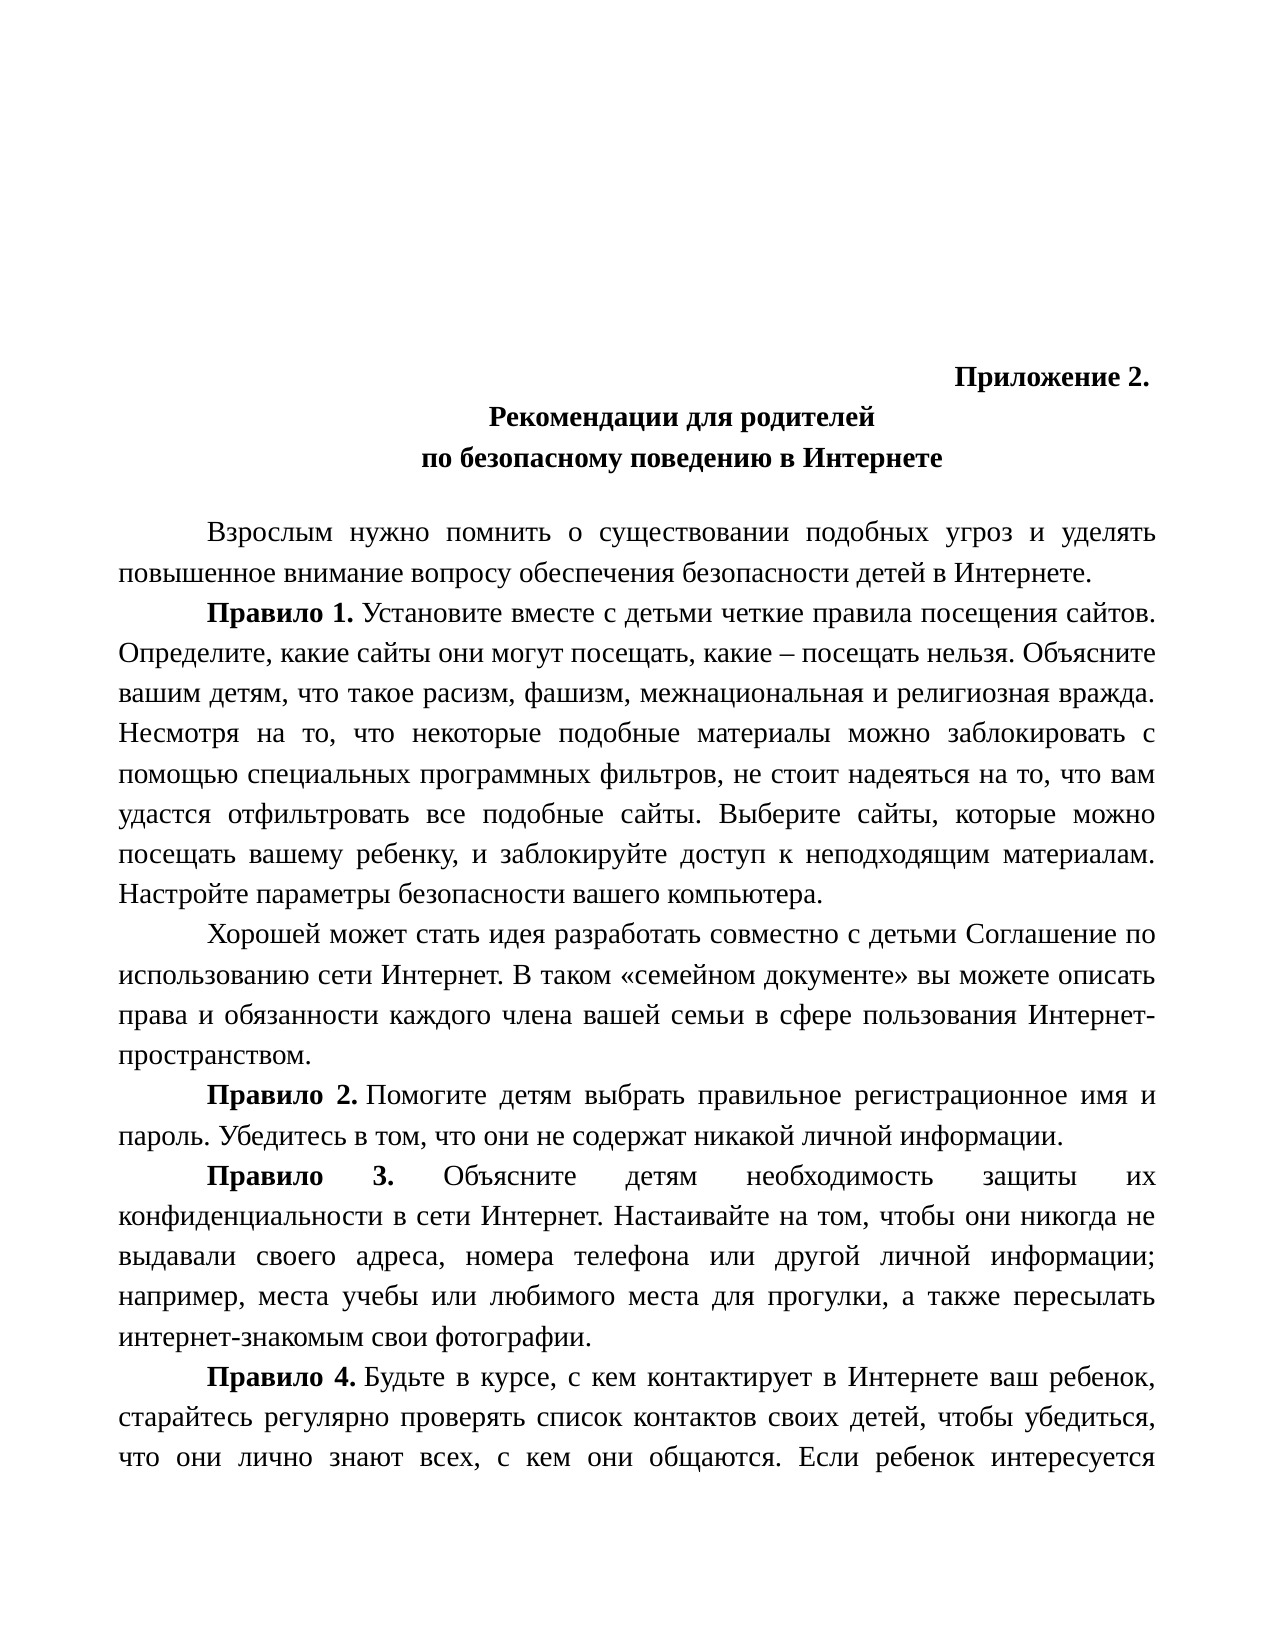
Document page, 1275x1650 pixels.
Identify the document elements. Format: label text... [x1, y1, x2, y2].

text Правило 4. Будьте в курсе, с кем контактирует в Интернете ваш ребенок, старайтесь регулярно проверять список контактов своих детей, чтобы убедиться, что они лично знают всех, с кем они общаются. Если ребенок интересуется [118, 1359, 1157, 1473]
text Правило 1. Установите вместе с детьми четкие правила посещения сайтов. Определите, какие сайты они могут посещать, какие – посещать нельзя. Объясните вашим детям, что такое расизм, фашизм, межнациональная и религиозная вражда. Несмотря на то, что некоторые подобные материалы можно заблокировать с помощью специальных программных фильтров, не стоит надеяться на то, что вам удастся отфильтровать все подобные сайты. Выберите сайты, которые можно посещать вашему ребенку, и заблокируйте доступ к неподходящим материалам. Настройте параметры безопасности вашего компьютера. [118, 595, 1157, 910]
text Правило 2. Помогите детям выбрать правильное регистрационное имя и пароль. Убедитесь в том, что они не содержат никакой личной информации. [118, 1077, 1157, 1151]
text Хорошей может стать идея разработать совместно с детьми Соглашение по использованию сети Интернет. В таком «семейном документе» вы можете описать права и обязанности каждого члена вашей семьи в сфере пользования Интернет-пространством. [118, 917, 1157, 1071]
text Приложение 2. [118, 359, 1157, 393]
text Взрослым нужно помнить о существовании подобных угроз и уделять повышенное внимание вопросу обеспечения безопасности детей в Интернете. [118, 514, 1157, 588]
text Рекомендации для родителей [118, 399, 1157, 433]
text Правило 3. Объясните детям необходимость защиты их конфиденциальности в сети Интернет. Настаивайте на том, чтобы они никогда не выдавали своего адреса, номера телефона или другой личной информации; например, места учебы или любимого места для прогулки, а также пересылать интернет-знакомым свои фотографии. [118, 1158, 1157, 1352]
text по безопасному поведению в Интернете [118, 440, 1157, 473]
